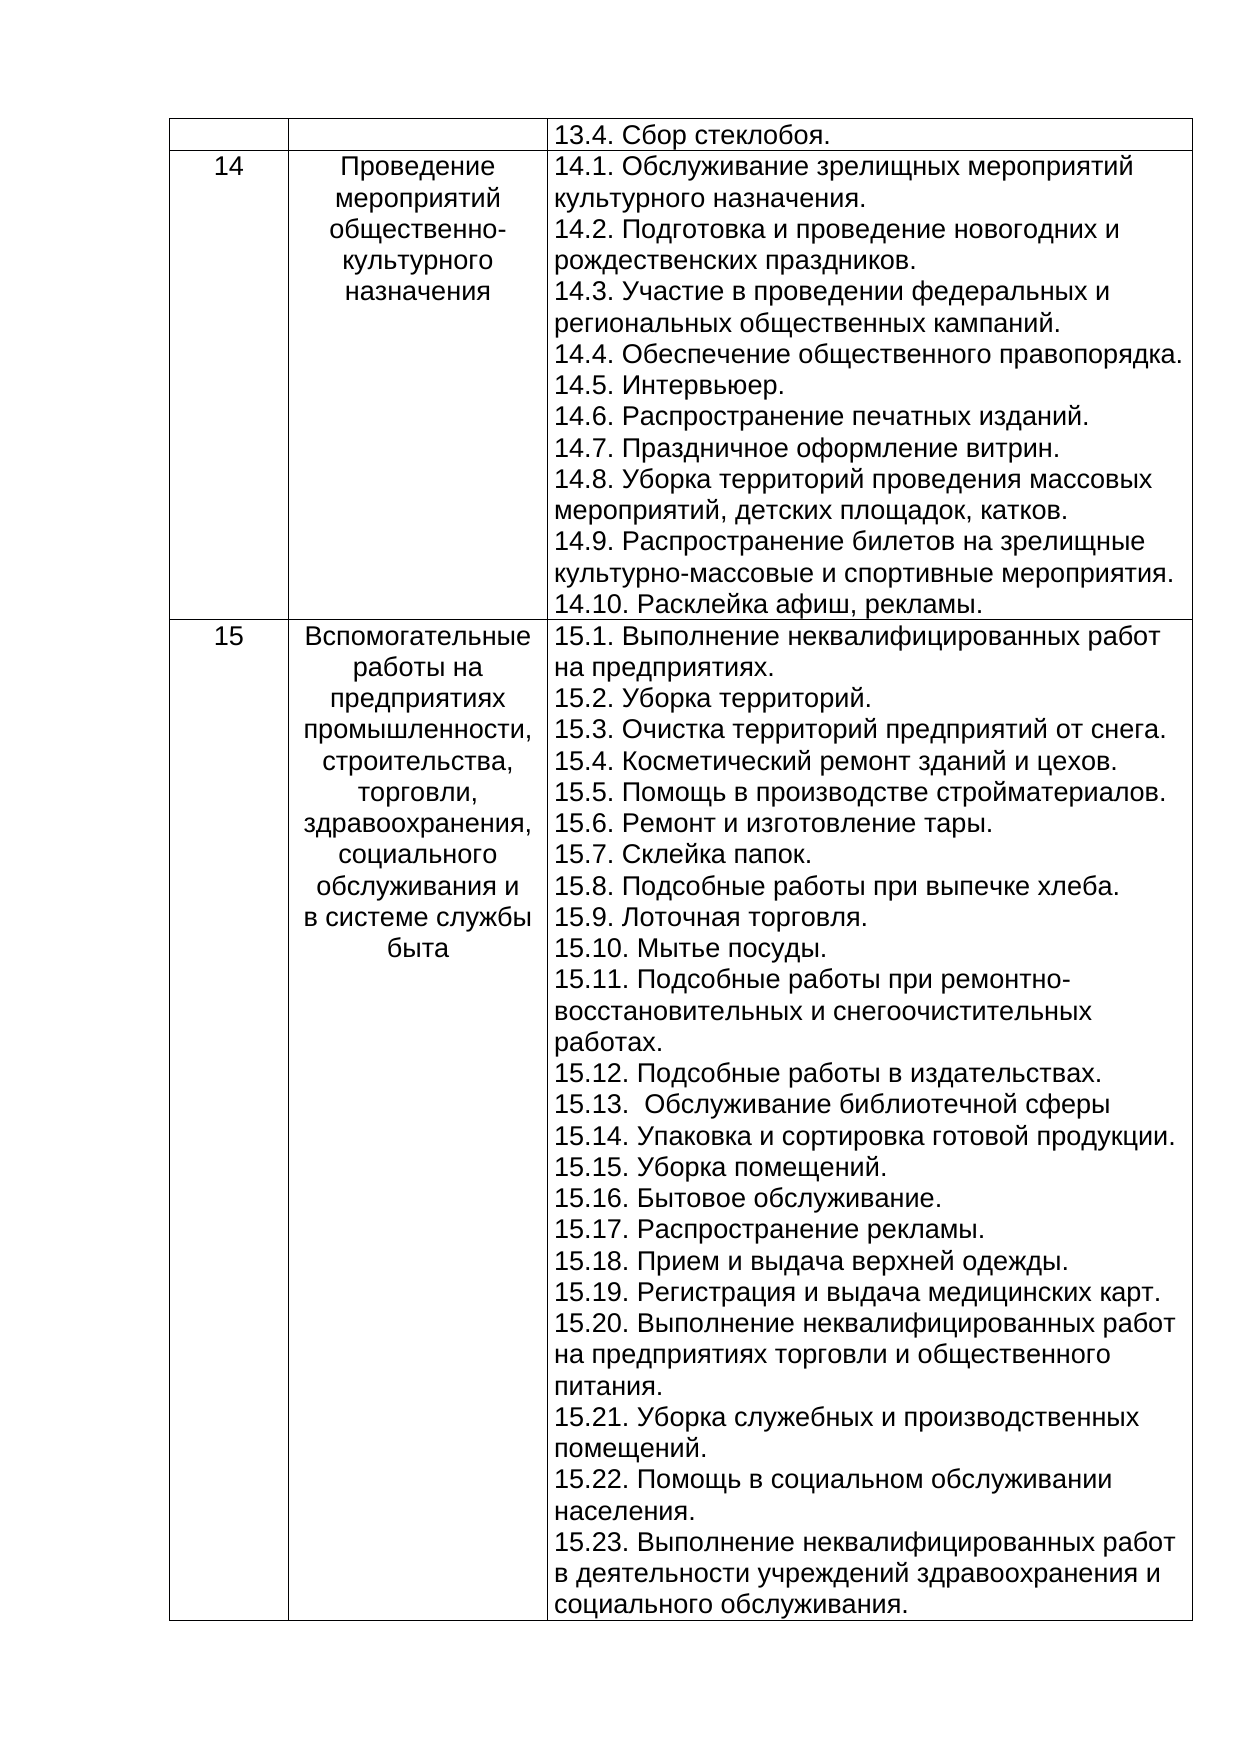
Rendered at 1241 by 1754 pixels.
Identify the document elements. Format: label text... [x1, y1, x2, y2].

table_cell [170, 119, 288, 150]
table_cell [289, 119, 547, 150]
table_cell Вспомогательные работы на предприятиях промышленности, строительства, торговли, здравоохранения, социального обслуживания и в системе службы быта [289, 620, 547, 1620]
table_cell 15 [170, 620, 288, 1620]
table_cell 15.1. Выполнение неквалифицированных работ на предприятиях. 15.2. Уборка территорий. 15.3. Очистка территорий предприятий от снега. 15.4. Косметический ремонт зданий и цехов. 15.5. Помощь в производстве стройматериалов. 15.6. Ремонт и изготовление тары. 15.7. Склейка папок. 15.8. Подсобные работы при выпечке хлеба. 15.9. Лоточная торговля. 15.10. Мытье посуды. 15.11. Подсобные работы при ремонтно-восстановительных и снегоочистительных работах. 15.12. Подсобные работы в издательствах. 15.13. Обслуживание библиотечной сферы 15.14. Упаковка и сортировка готовой продукции. 15.15. Уборка помещений. 15.16. Бытовое обслуживание. 15.17. Распространение рекламы. 15.18. Прием и выдача верхней одежды. 15.19. Регистрация и выдача медицинских карт. 15.20. Выполнение неквалифицированных работ на предприятиях торговли и общественного питания. 15.21. Уборка служебных и производственных помещений. 15.22. Помощь в социальном обслуживании населения. 15.23. Выполнение неквалифицированных работ в деятельности учреждений здравоохранения и социального обслуживания. [548, 620, 1192, 1620]
table_cell 14 [170, 151, 288, 619]
table_cell Проведение мероприятий общественно-культурного назначения [289, 151, 547, 619]
table_cell 14.1. Обслуживание зрелищных мероприятий культурного назначения. 14.2. Подготовка и проведение новогодних и рождественских праздников. 14.3. Участие в проведении федеральных и региональных общественных кампаний. 14.4. Обеспечение общественного правопорядка. 14.5. Интервьюер. 14.6. Распространение печатных изданий. 14.7. Праздничное оформление витрин. 14.8. Уборка территорий проведения массовых мероприятий, детских площадок, катков. 14.9. Распространение билетов на зрелищные культурно-массовые и спортивные мероприятия. 14.10. Расклейка афиш, рекламы. [548, 151, 1192, 619]
table_cell 13.4. Сбор стеклобоя. [548, 119, 1192, 150]
